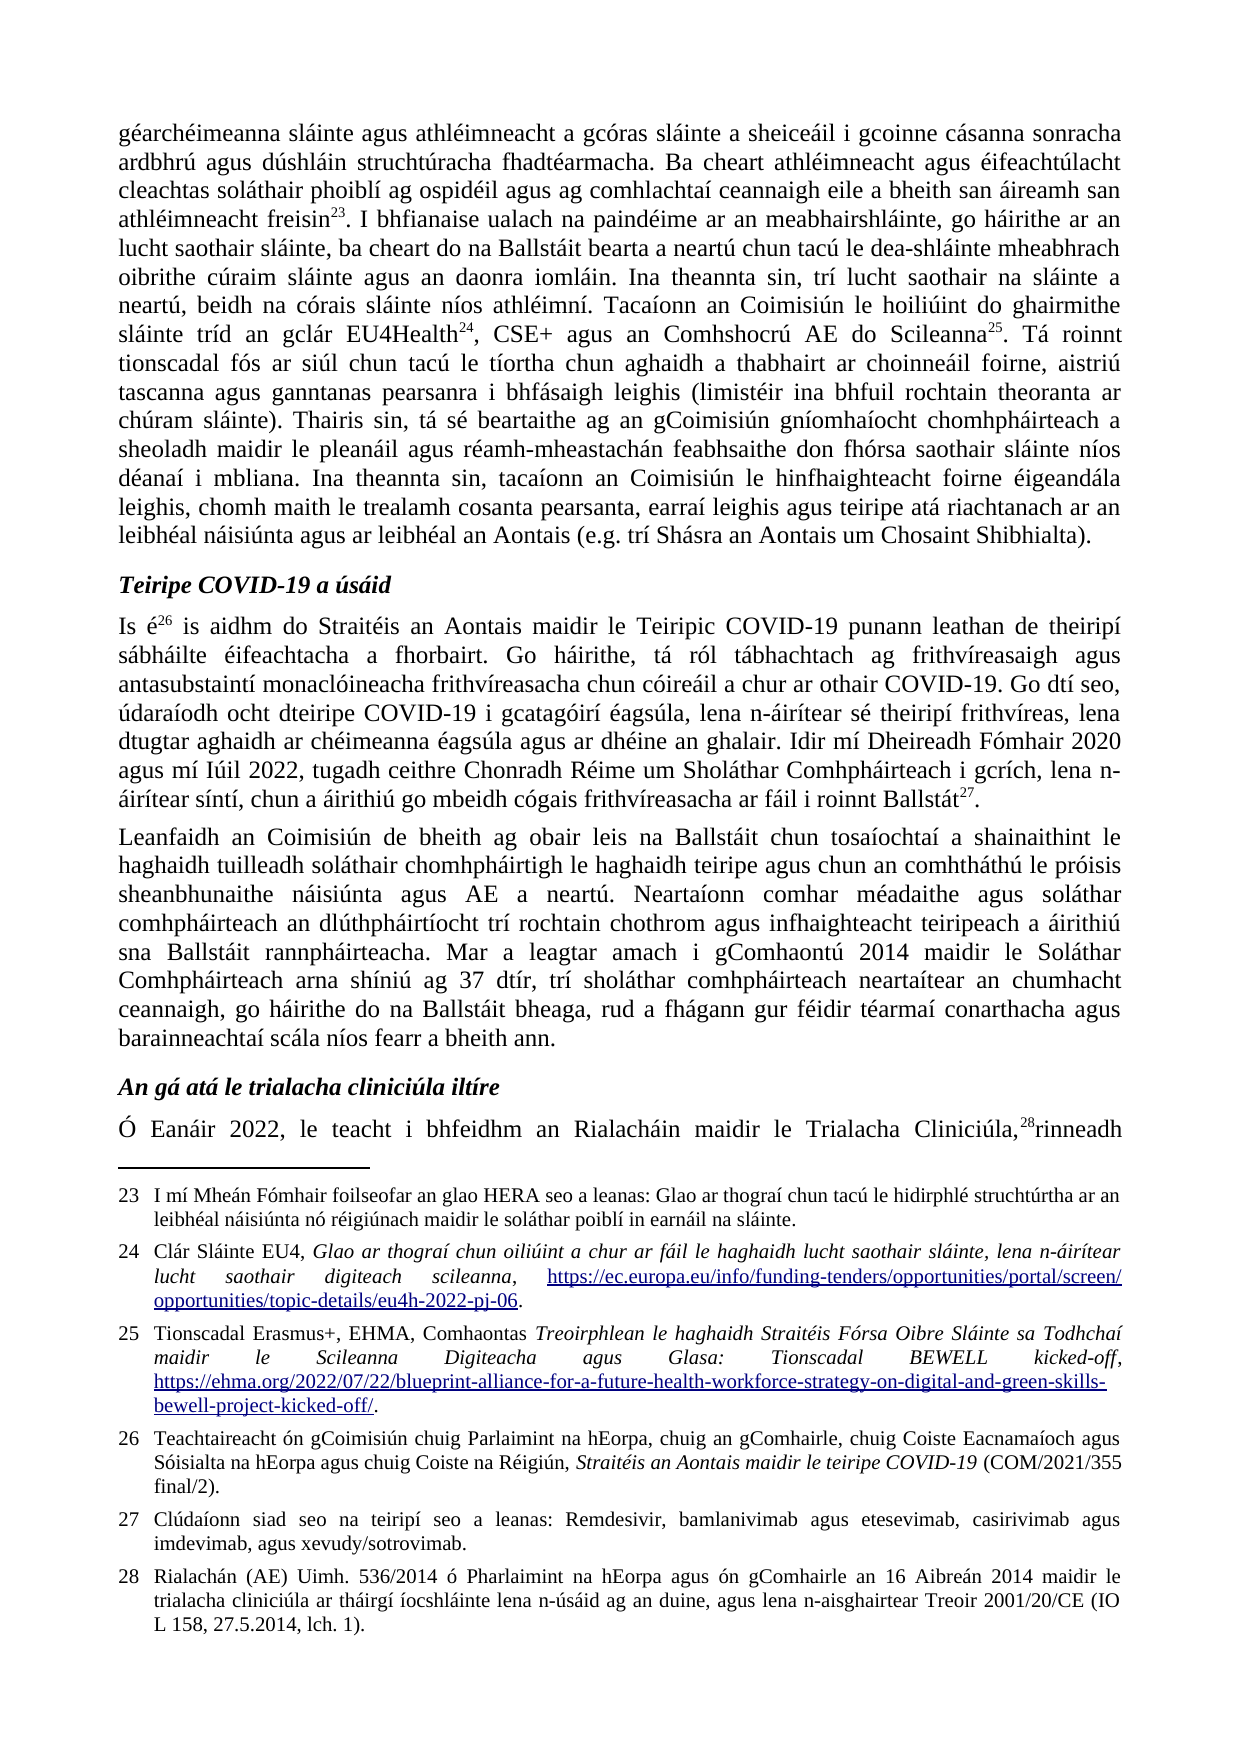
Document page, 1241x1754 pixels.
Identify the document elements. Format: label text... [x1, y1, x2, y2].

text Clúdaíonn siad seo na teiripí seo a leanas: Remdesivir, bamlanivimab agus etesevimab, casirivimab agus imdevimab, agus xevudy/sotrovimab. [118, 1507, 1122, 1555]
text I mí Mheán Fómhair foilseofar an glao HERA seo a leanas: Glao ar thograí chun tacú le hidirphlé struchtúrtha ar an leibhéal náisiúnta nó réigiúnach maidir le soláthar poiblí in earnáil na sláinte. [118, 1182, 1122, 1231]
text Tionscadal Erasmus+, EHMA, Comhaontas Treoirphlean le haghaidh Straitéis Fórsa Oibre Sláinte sa Todhchaí maidir le Scileanna Digiteacha agus Glasa: Tionscadal BEWELL kicked-off, https://ehma.org/2022/07/22/blueprint-alliance-for-a-future-health-workforce-strategy-on-digital-and-green-skills-bewell-project-kicked-off/. [118, 1321, 1122, 1417]
text Is é is aidhm do Straitéis an Aontais maidir le Teiripic COVID-19 punann leathan de theiripí sábháilte éifeachtacha a fhorbairt. Go háirithe, tá ról tábhachtach ag frithvíreasaigh agus antasubstaintí monaclóineacha frithvíreasacha chun cóireáil a chur ar othair COVID-19. Go dtí seo, údaraíodh ocht dteiripe COVID-19 i gcatagóirí éagsúla, lena n-áirítear sé theiripí frithvíreas, lena dtugtar aghaidh ar chéimeanna éagsúla agus ar dhéine an ghalair. Idir mí Dheireadh Fómhair 2020 agus mí Iúil 2022, tugadh ceithre Chonradh Réime um Sholáthar Comhpháirteach i gcrích, lena n-áirítear síntí, chun a áirithiú go mbeidh cógais frithvíreasacha ar fáil i roinnt Ballstát. [118, 611, 1122, 813]
subtitle An gá atá le trialacha cliniciúla iltíre [118, 1072, 1122, 1101]
text Ó Eanáir 2022, le teacht i bhfeidhm an Rialacháin maidir le Trialacha Cliniciúla,rinneadh measúnú agus maoirseacht ar thrialacha cliniciúla ar fud an Aontais a chomhchuibhiú, go háirithe trí Chóras Faisnéise um Thrialacha Cliniciúla (CTIS). Leis an Rialachán maidir le Trialacha Cliniciúla, ceadaítear údarú níos tapúla ar thrialacha cliniciúla ar fud na mBallstát, rud a fheabhsóidh éifeachtúlacht an taighde chliniciúil ina iomláine. Ag an am céanna, seasfar leis na caighdeáin ardcháilíochta agus sábháilteachta atá leagtha síos cheana féin do thrialacha den sórt sin. [118, 1114, 1122, 1142]
subtitle Teiripe COVID-19 a úsáid [118, 570, 1122, 599]
text Teachtaireacht ón gCoimisiún chuig Parlaimint na hEorpa, chuig an gComhairle, chuig Coiste Eacnamaíoch agus Sóisialta na hEorpa agus chuig Coiste na Réigiún, Straitéis an Aontais maidir le teiripe COVID-19 (COM/2021/355 final/2). [118, 1426, 1122, 1498]
text Rialachán (AE) Uimh. 536/2014 ó Pharlaimint na hEorpa agus ón gComhairle an 16 Aibreán 2014 maidir le trialacha cliniciúla ar tháirgí íocshláinte lena n-úsáid ag an duine, agus lena n-aisghairtear Treoir 2001/20/CE (IO L 158, 27.5.2014, lch. 1). [118, 1564, 1122, 1636]
text Clár Sláinte EU4, Glao ar thograí chun oiliúint a chur ar fáil le haghaidh lucht saothair sláinte, lena n-áirítear lucht saothair digiteach scileanna, https://ec.europa.eu/info/funding-tenders/opportunities/portal/screen/opportunities/topic-details/eu4h-2022-pj-06. [118, 1239, 1122, 1312]
text géarchéimeanna sláinte agus athléimneacht a gcóras sláinte a sheiceáil i gcoinne cásanna sonracha ardbhrú agus dúshláin struchtúracha fhadtéarmacha. Ba cheart athléimneacht agus éifeachtúlacht cleachtas soláthair phoiblí ag ospidéil agus ag comhlachtaí ceannaigh eile a bheith san áireamh san athléimneacht freisin. I bhfianaise ualach na paindéime ar an meabhairshláinte, go háirithe ar an lucht saothair sláinte, ba cheart do na Ballstáit bearta a neartú chun tacú le dea-shláinte mheabhrach oibrithe cúraim sláinte agus an daonra iomláin. Ina theannta sin, trí lucht saothair na sláinte a neartú, beidh na córais sláinte níos athléimní. Tacaíonn an Coimisiún le hoiliúint do ghairmithe sláinte tríd an gclár EU4Health, CSE+ agus an Comhshocrú AE do Scileanna. Tá roinnt tionscadal fós ar siúl chun tacú le tíortha chun aghaidh a thabhairt ar choinneáil foirne, aistriú tascanna agus ganntanas pearsanra i bhfásaigh leighis (limistéir ina bhfuil rochtain theoranta ar chúram sláinte). Thairis sin, tá sé beartaithe ag an gCoimisiún gníomhaíocht chomhpháirteach a sheoladh maidir le pleanáil agus réamh-mheastachán feabhsaithe don fhórsa saothair sláinte níos déanaí i mbliana. Ina theannta sin, tacaíonn an Coimisiún le hinfhaighteacht foirne éigeandála leighis, chomh maith le trealamh cosanta pearsanta, earraí leighis agus teiripe atá riachtanach ar an leibhéal náisiúnta agus ar leibhéal an Aontais (e.g. trí Shásra an Aontais um Chosaint Shibhialta). [118, 118, 1122, 549]
text Leanfaidh an Coimisiún de bheith ag obair leis na Ballstáit chun tosaíochtaí a shainaithint le haghaidh tuilleadh soláthair chomhpháirtigh le haghaidh teiripe agus chun an comhtháthú le próisis sheanbhunaithe náisiúnta agus AE a neartú. Neartaíonn comhar méadaithe agus soláthar comhpháirteach an dlúthpháirtíocht trí rochtain chothrom agus infhaighteacht teiripeach a áirithiú sna Ballstáit rannpháirteacha. Mar a leagtar amach i gComhaontú 2014 maidir le Soláthar Comhpháirteach arna shíniú ag 37 dtír, trí sholáthar comhpháirteach neartaítear an chumhacht ceannaigh, go háirithe do na Ballstáit bheaga, rud a fhágann gur féidir téarmaí conarthacha agus barainneachtaí scála níos fearr a bheith ann. [118, 822, 1122, 1052]
